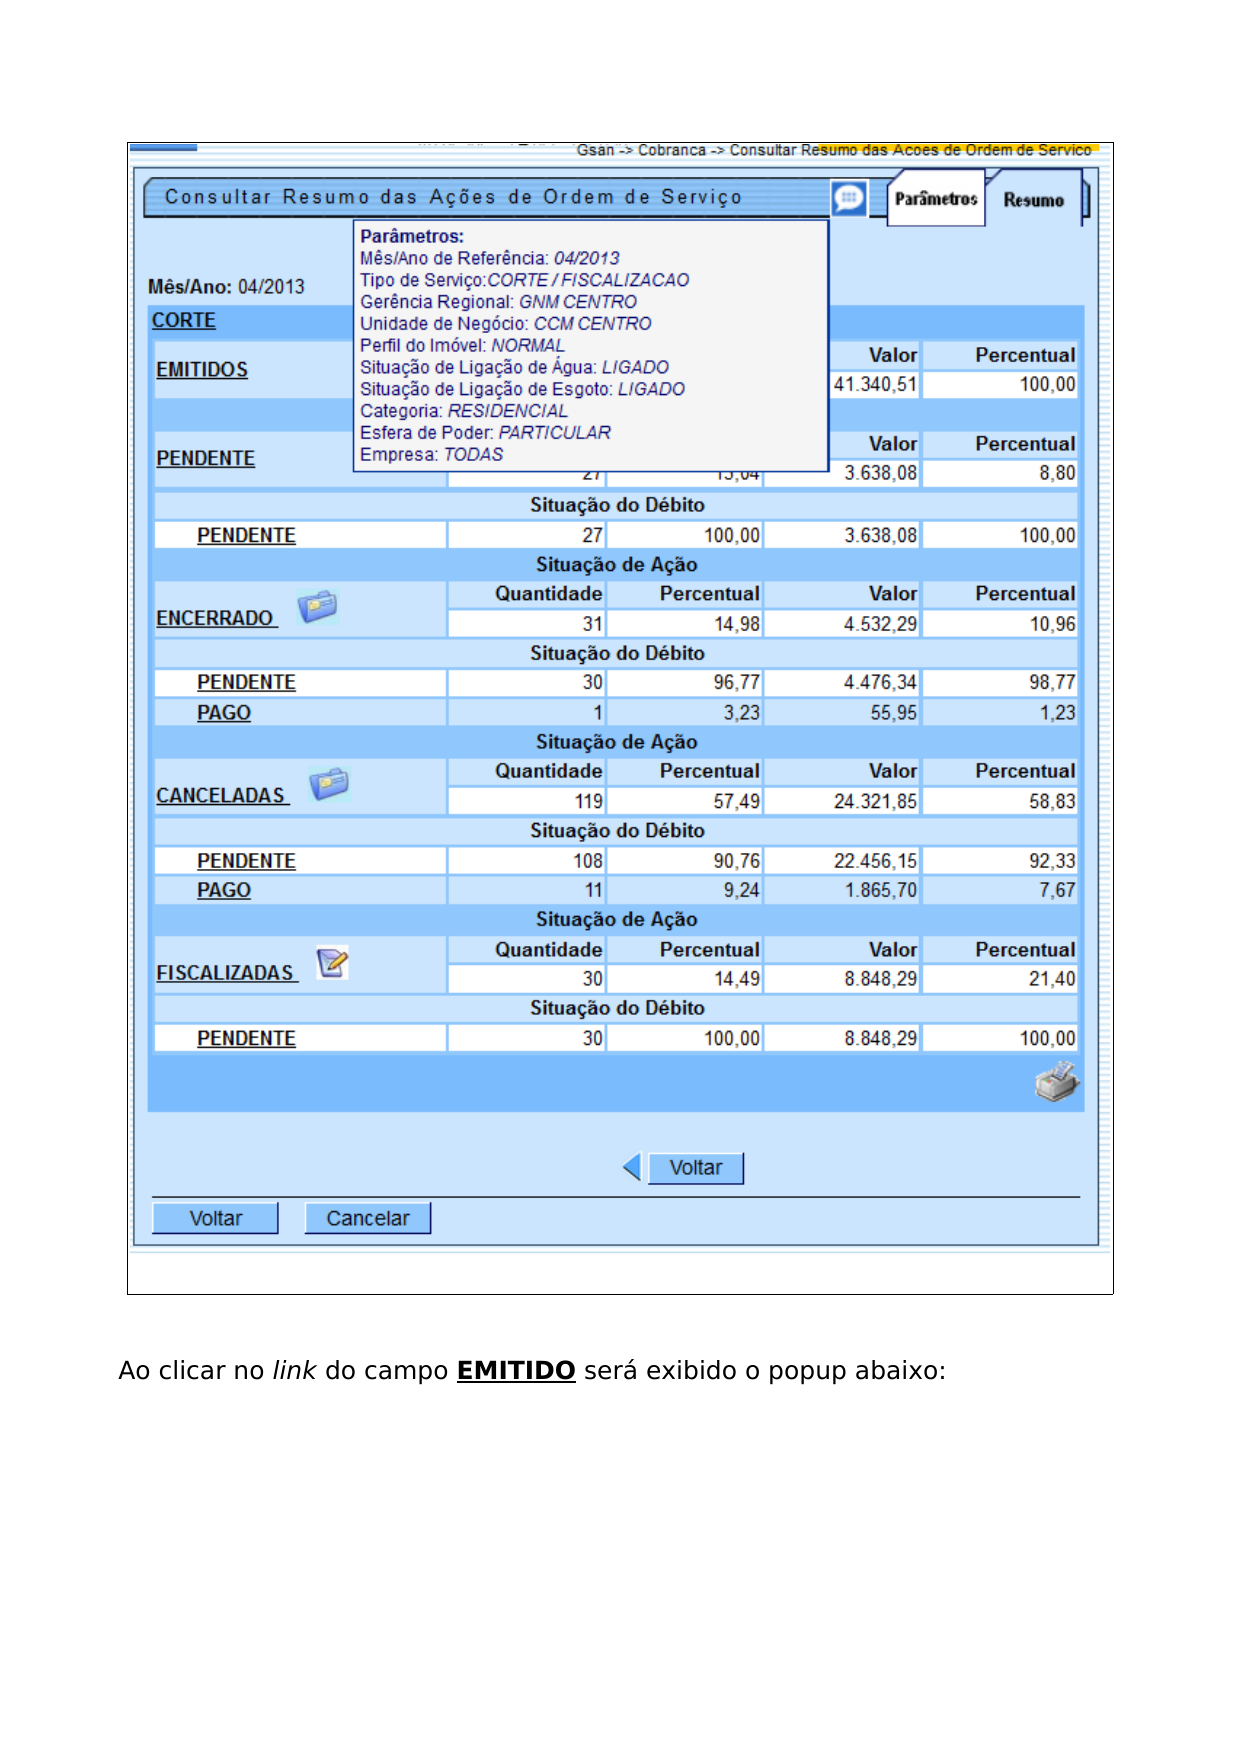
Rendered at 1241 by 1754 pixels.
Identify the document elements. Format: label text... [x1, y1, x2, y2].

table_header [128, 143, 1113, 1294]
picture [129, 144, 1111, 1262]
text Ao clicar no link do campo EMITIDO será exibido o popup abaixo: [118, 1356, 1122, 1385]
